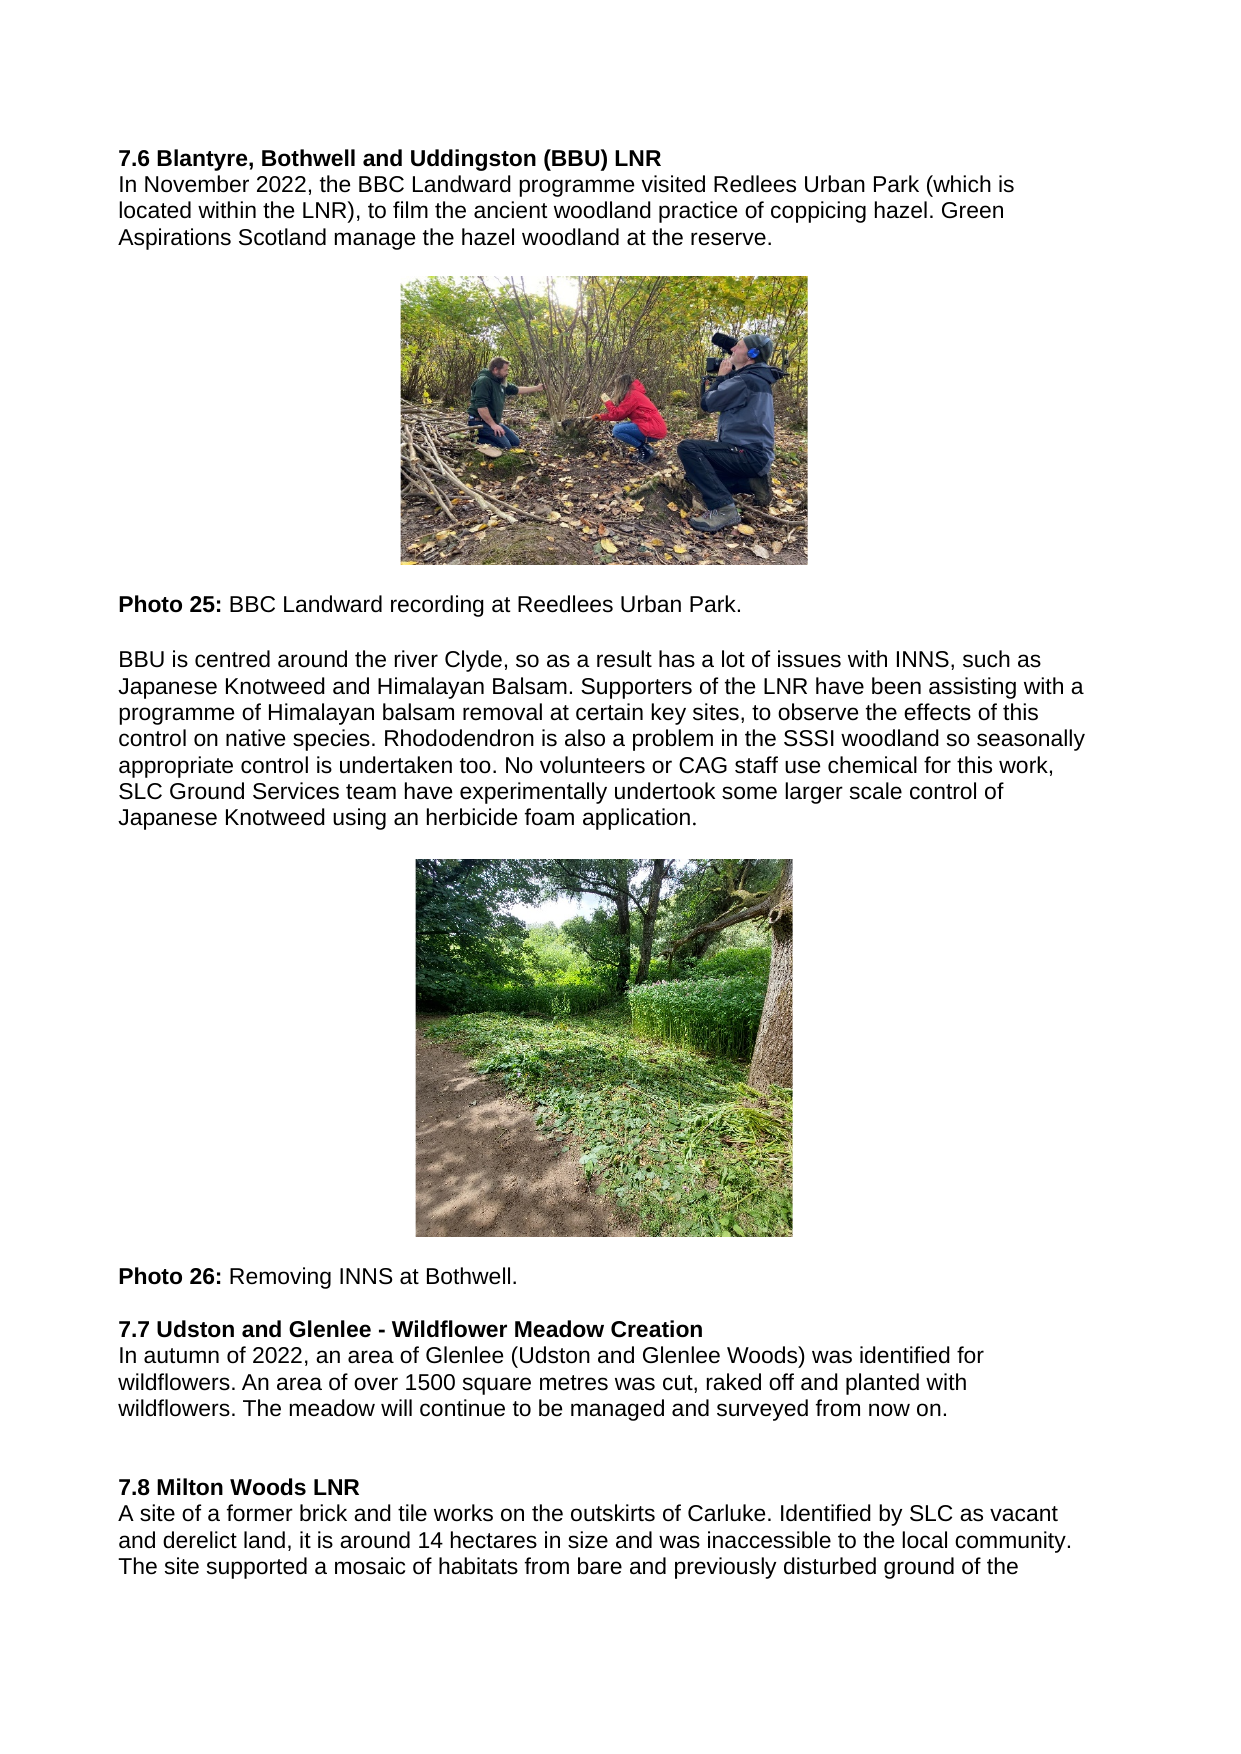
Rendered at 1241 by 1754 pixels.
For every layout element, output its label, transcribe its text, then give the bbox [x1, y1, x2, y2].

text 7.6 Blantyre, Bothwell and Uddingston (BBU) LNR [118, 144, 1090, 171]
text A site of a former brick and tile works on the outskirts of Carluke. Identified by SLC as vacant and derelict land, it is around 14 hectares in size and was inaccessible to the local community. The site supported a mosaic of habitats from bare and previously disturbed ground of the [118, 1500, 1090, 1579]
text 7.7 Udston and Glenlee - Wildflower Meadow Creation [118, 1316, 1090, 1342]
text Photo 26: Removing INNS at Bothwell. [118, 1263, 1090, 1289]
text In autumn of 2022, an area of Glenlee (Udston and Glenlee Woods) was identified for wildflowers. An area of over 1500 square metres was cut, raked off and planted with wildflowers. The meadow will continue to be managed and surveyed from now on. [118, 1342, 1090, 1421]
text In November 2022, the BBC Landward programme visited Redlees Urban Park (which is located within the LNR), to film the ancient woodland practice of coppicing hazel. Green Aspirations Scotland manage the hazel woodland at the reserve. [118, 171, 1090, 250]
text 7.8 Milton Woods LNR [118, 1474, 1090, 1500]
text BBU is centred around the river Clyde, so as a result has a lot of issues with INNS, such as Japanese Knotweed and Himalayan Balsam. Supporters of the LNR have been assisting with a programme of Himalayan balsam removal at certain key sites, to observe the effects of this control on native species. Rhododendron is also a problem in the SSSI woodland so seasonally appropriate control is undertaken too. No volunteers or CAG staff use chemical for this work, SLC Ground Services team have experimentally undertook some larger scale control of Japanese Knotweed using an herbicide foam application. [118, 646, 1090, 831]
text Photo 25: BBC Landward recording at Reedlees Urban Park. [118, 591, 1090, 617]
